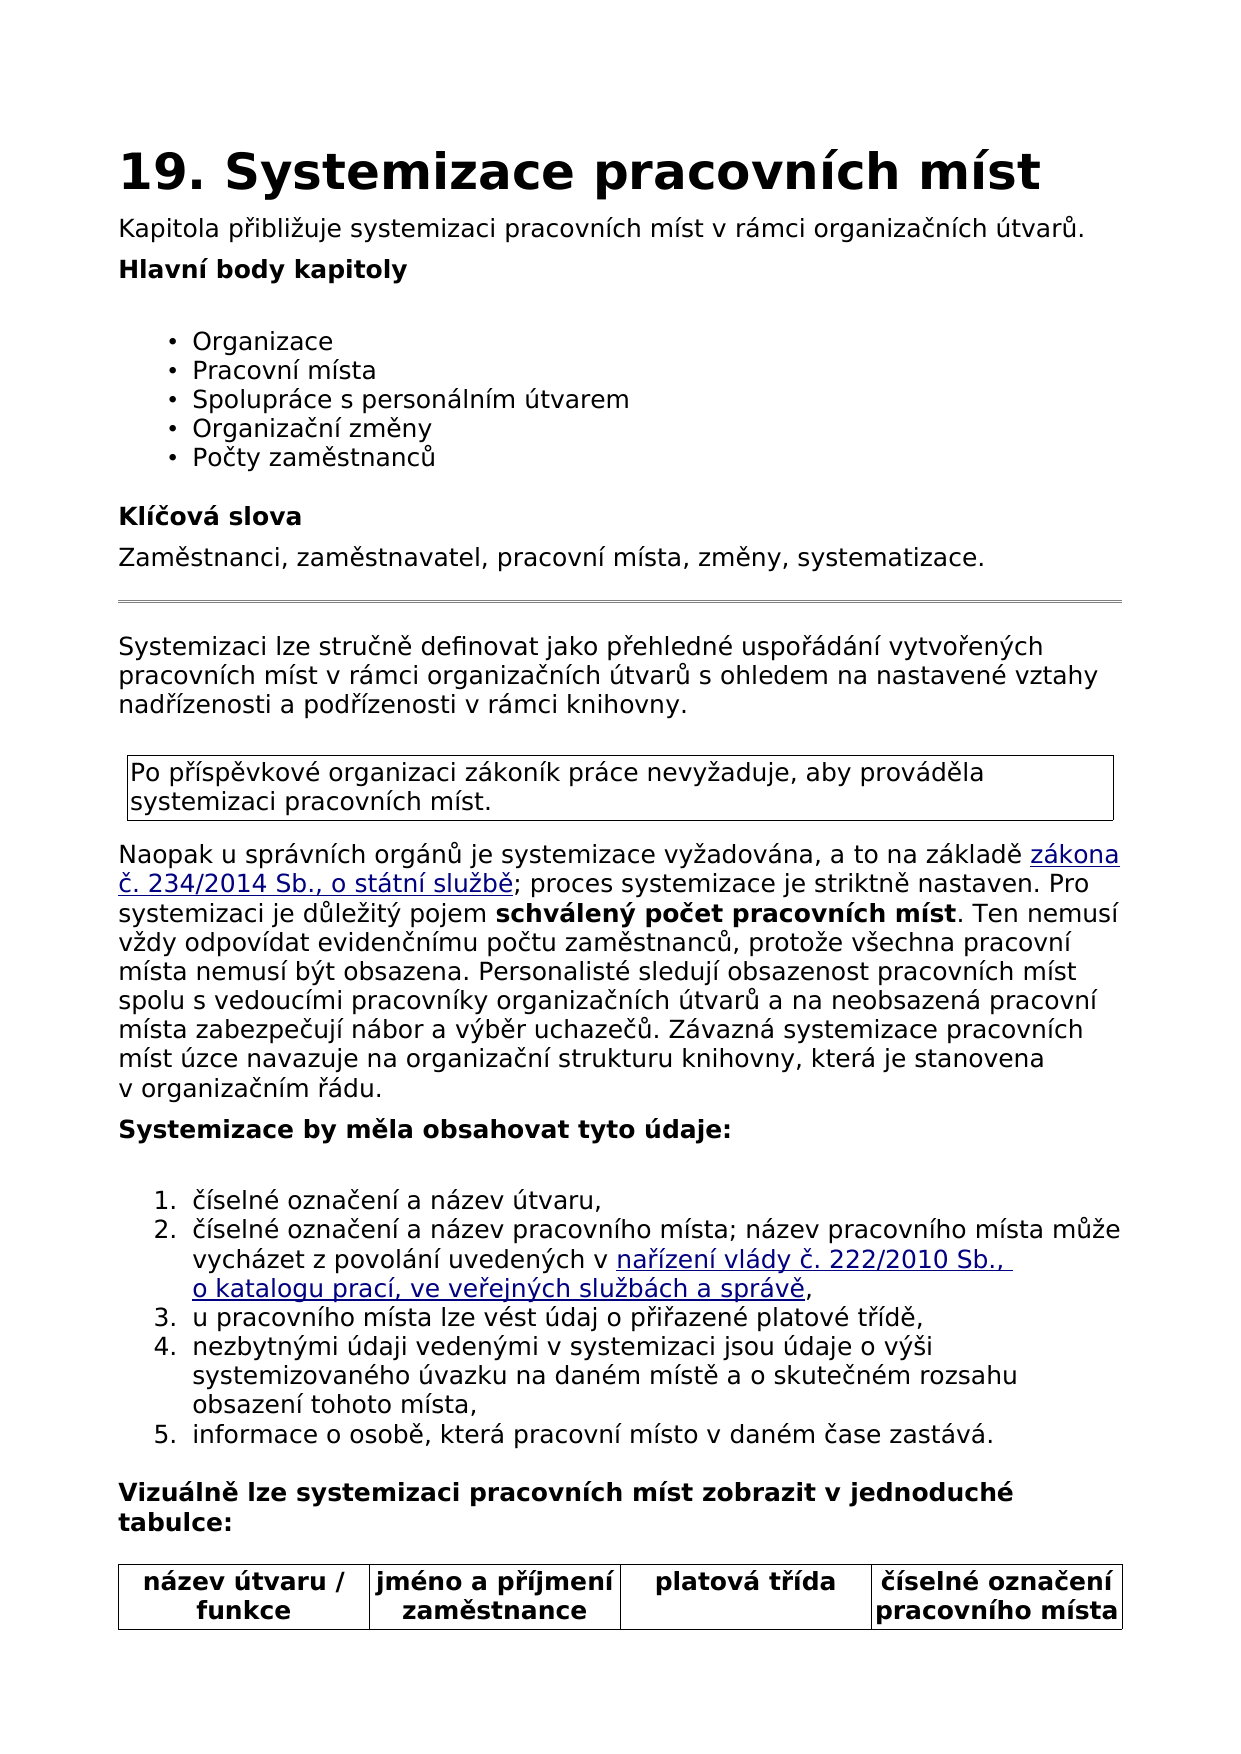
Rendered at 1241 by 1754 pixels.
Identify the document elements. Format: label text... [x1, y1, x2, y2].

text Klíčová slova [118, 502, 1122, 531]
list Počty zaměstnanců [177, 443, 1122, 472]
list Spolupráce s personálním útvarem [177, 385, 1122, 414]
list číselné označení a název útvaru, [177, 1187, 1122, 1216]
text Kapitola přibližuje systemizaci pracovních míst v rámci organizačních útvarů. [118, 214, 1122, 243]
list číselné označení a název pracovního místa; název pracovního místa může vycházet z povolání uvedených v nařízení vlády č. 222/2010 Sb., o katalogu prací, ve veřejných službách a správě, [177, 1216, 1122, 1303]
table_header název útvaru / funkce [119, 1565, 369, 1628]
text Naopak u správních orgánů je systemizace vyžadována, a to na základě zákona č. 234/2014 Sb., o státní službě; proces systemizace je striktně nastaven. Pro systemizaci je důležitý pojem schválený počet pracovních míst. Ten nemusí vždy odpovídat evidenčnímu počtu zaměstnanců, protože všechna pracovní místa nemusí být obsazena. Personalisté sledují obsazenost pracovních míst spolu s vedoucími pracovníky organizačních útvarů a na neobsazená pracovní místa zabezpečují nábor a výběr uchazečů. Závazná systemizace pracovních míst úzce navazuje na organizační strukturu knihovny, která je stanovena v organizačním řádu. [118, 732, 1122, 1103]
text Systemizace by měla obsahovat tyto údaje: [118, 1115, 1122, 1144]
list Pracovní místa [177, 356, 1122, 385]
list nezbytnými údaji vedenými v systemizaci jsou údaje o výši systemizovaného úvazku na daném místě a o skutečném rozsahu obsazení tohoto místa, [177, 1332, 1122, 1420]
table_header jméno a příjmení zaměstnance [370, 1565, 620, 1628]
list Organizační změny [177, 414, 1122, 443]
list Organizace [177, 327, 1122, 356]
table_header číselné označení pracovního místa [872, 1565, 1122, 1628]
text Vizuálně lze systemizaci pracovních míst zobrazit v jednoduché tabulce: [118, 1478, 1122, 1537]
list u pracovního místa lze vést údaj o přiřazené platové třídě, [177, 1303, 1122, 1332]
text Zaměstnanci, zaměstnavatel, pracovní místa, změny, systematizace. [118, 544, 1122, 573]
table_header platová třída [621, 1565, 871, 1628]
text Systemizaci lze stručně definovat jako přehledné uspořádání vytvořených pracovních míst v rámci organizačních útvarů s ohledem na nastavené vztahy nadřízenosti a podřízenosti v rámci knihovny. [118, 632, 1122, 719]
text Hlavní body kapitoly [118, 256, 1122, 285]
table_header Po příspěvkové organizaci zákoník práce nevyžaduje, aby prováděla systemizaci pracovních míst. [128, 756, 1113, 819]
list informace o osobě, která pracovní místo v daném čase zastává. [177, 1420, 1122, 1449]
subtitle 19. Systemizace pracovních míst [118, 143, 1122, 201]
